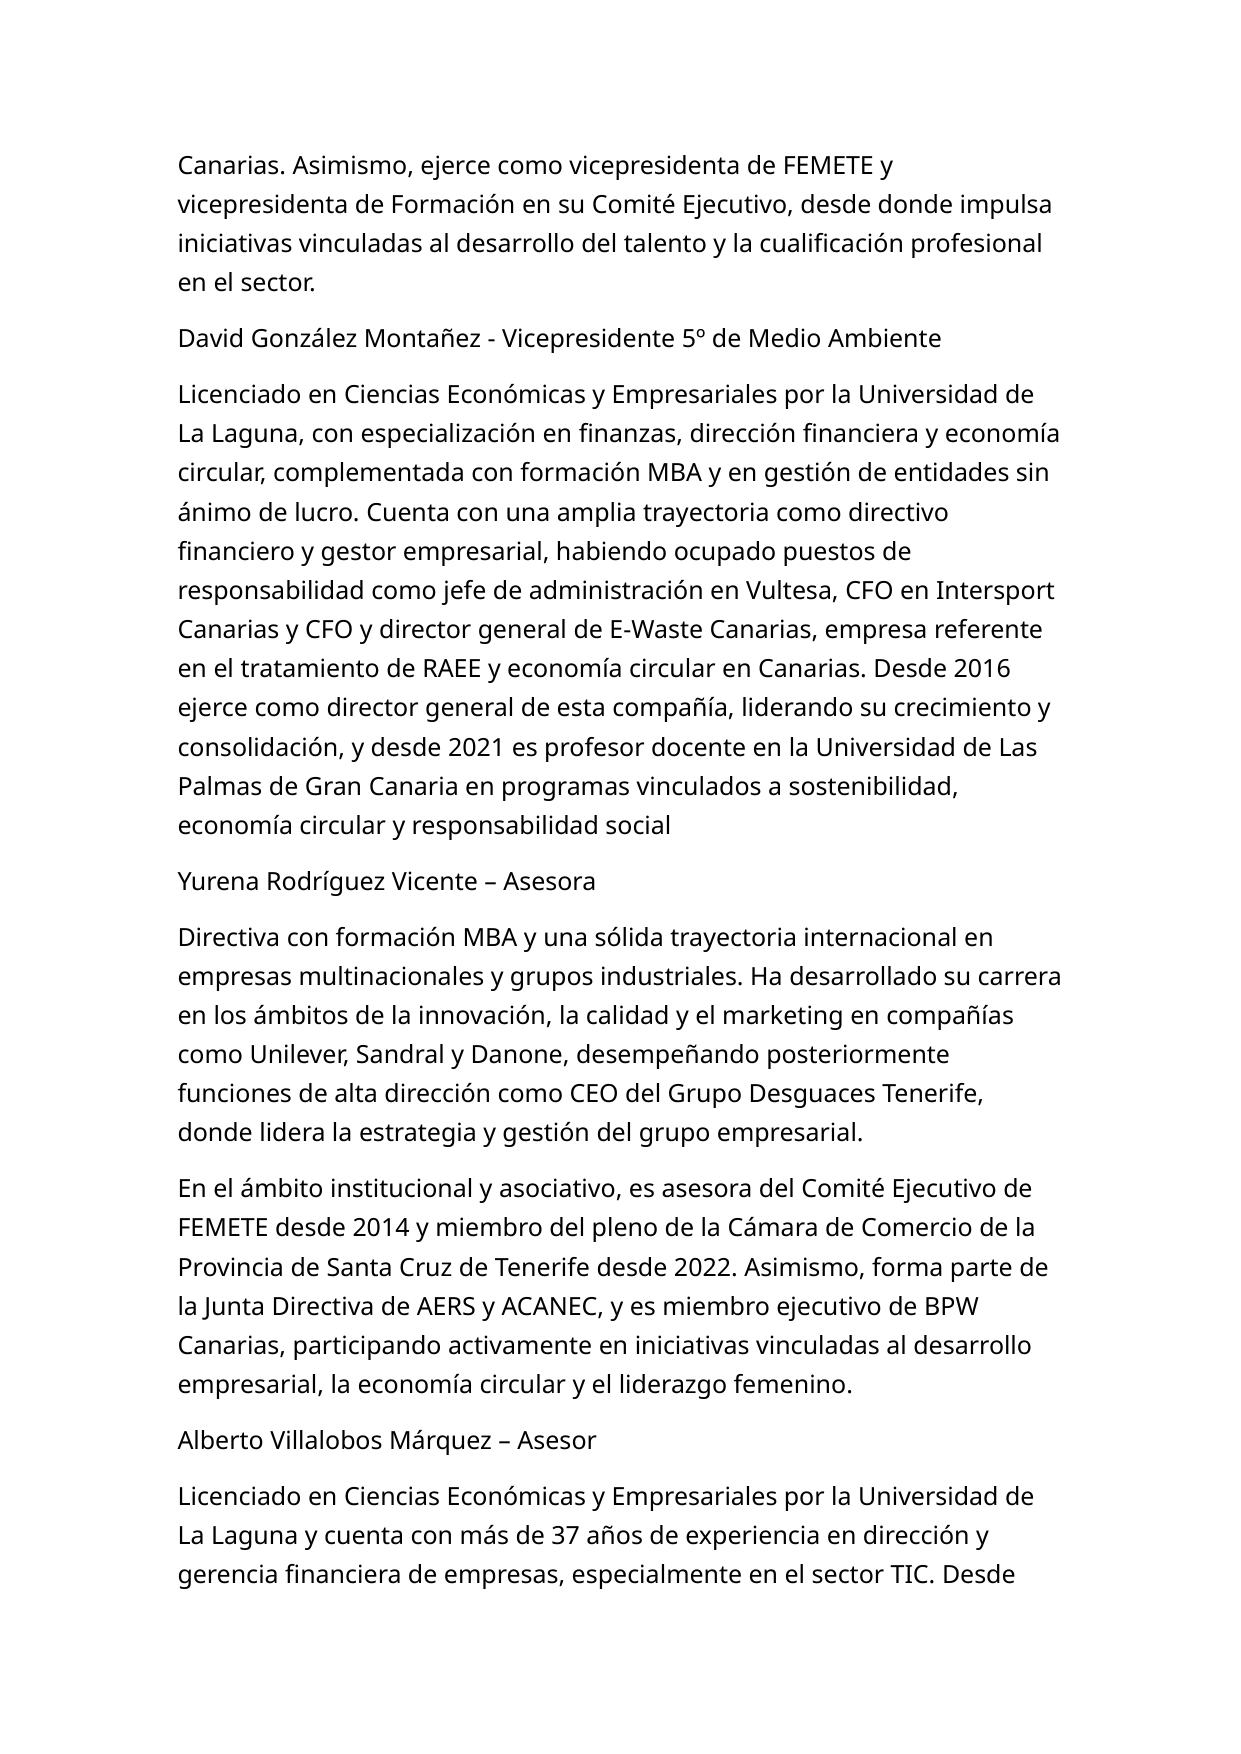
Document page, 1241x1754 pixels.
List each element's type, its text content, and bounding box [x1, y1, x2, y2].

text Yurena Rodríguez Vicente – Asesora [177, 863, 1063, 897]
text Licenciado en Ciencias Económicas y Empresariales por la Universidad de La Laguna y cuenta con más de 37 años de experiencia en dirección y gerencia financiera de empresas, especialmente en el sector TIC. Desde [177, 1478, 1063, 1591]
text Alberto Villalobos Márquez – Asesor [177, 1423, 1063, 1457]
text Licenciado en Ciencias Económicas y Empresariales por la Universidad de La Laguna, con especialización en finanzas, dirección financiera y economía circular, complementada con formación MBA y en gestión de entidades sin ánimo de lucro. Cuenta con una amplia trayectoria como directivo financiero y gestor empresarial, habiendo ocupado puestos de responsabilidad como jefe de administración en Vultesa, CFO en Intersport Canarias y CFO y director general de E-Waste Canarias, empresa referente en el tratamiento de RAEE y economía circular en Canarias. Desde 2016 ejerce como director general de esta compañía, liderando su crecimiento y consolidación, y desde 2021 es profesor docente en la Universidad de Las Palmas de Gran Canaria en programas vinculados a sostenibilidad, economía circular y responsabilidad social [177, 377, 1063, 842]
text Canarias. Asimismo, ejerce como vicepresidenta de FEMETE y vicepresidenta de Formación en su Comité Ejecutivo, desde donde impulsa iniciativas vinculadas al desarrollo del talento y la cualificación profesional en el sector. [177, 148, 1063, 299]
text En el ámbito institucional y asociativo, es asesora del Comité Ejecutivo de FEMETE desde 2014 y miembro del pleno de la Cámara de Comercio de la Provincia de Santa Cruz de Tenerife desde 2022. Asimismo, forma parte de la Junta Directiva de AERS y ACANEC, y es miembro ejecutivo de BPW Canarias, participando activamente en iniciativas vinculadas al desarrollo empresarial, la economía circular y el liderazgo femenino. [177, 1171, 1063, 1401]
text Directiva con formación MBA y una sólida trayectoria internacional en empresas multinacionales y grupos industriales. Ha desarrollado su carrera en los ámbitos de la innovación, la calidad y el marketing en compañías como Unilever, Sandral y Danone, desempeñando posteriormente funciones de alta dirección como CEO del Grupo Desguaces Tenerife, donde lidera la estrategia y gestión del grupo empresarial. [177, 919, 1063, 1149]
text David González Montañez - Vicepresidente 5º de Medio Ambiente [177, 321, 1063, 355]
